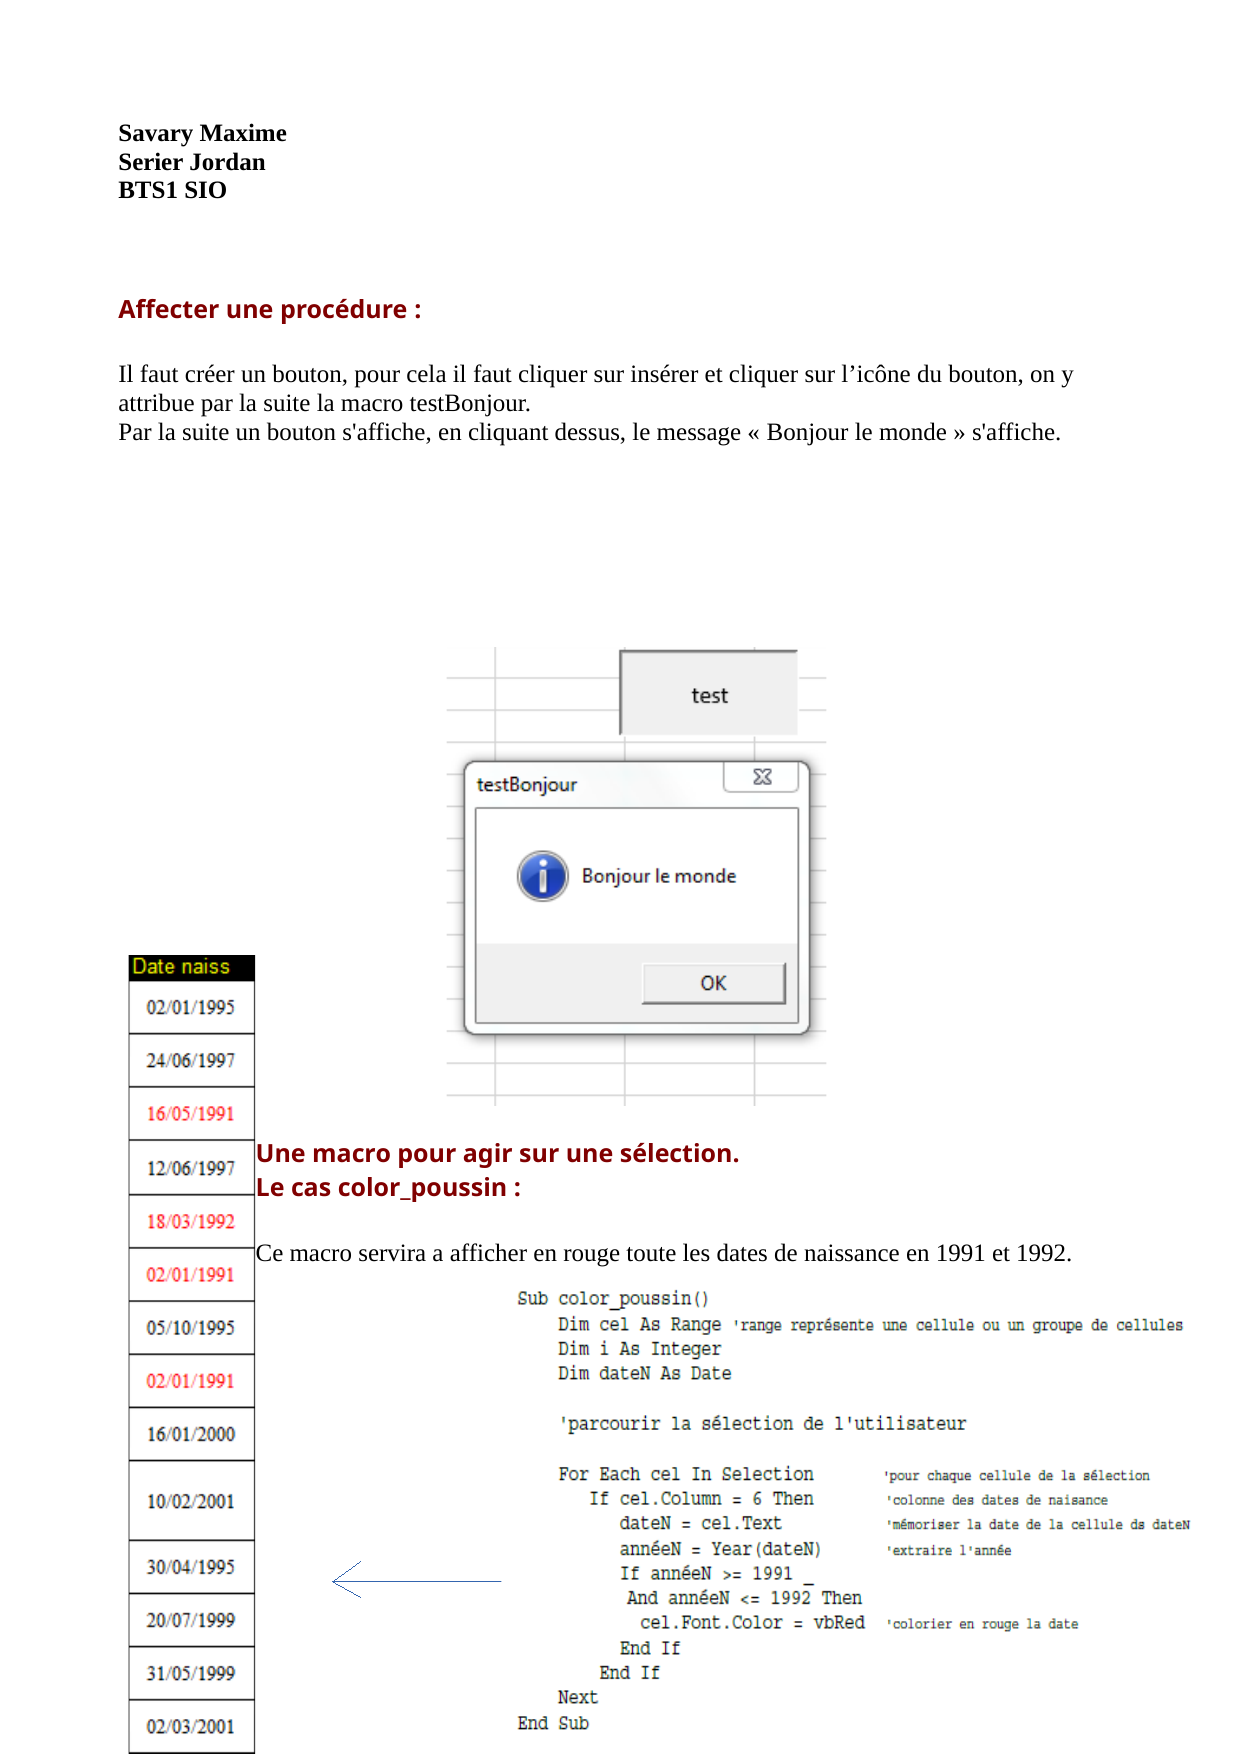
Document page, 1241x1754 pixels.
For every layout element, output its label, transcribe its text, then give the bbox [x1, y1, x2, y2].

text Par la suite un bouton s'affiche, en cliquant dessus, le message « Bonjour le monde » s'affiche. [118, 417, 1122, 446]
picture [128, 955, 256, 1754]
text Il faut créer un bouton, pour cela il faut cliquer sur insérer et cliquer sur l’icône du bouton, on y attribue par la suite la macro testBonjour. [118, 359, 1122, 417]
text Affecter une procédure : [118, 291, 1122, 325]
text Une macro pour agir sur une sélection. [256, 1136, 1122, 1170]
picture [446, 647, 827, 1106]
text Le cas color_poussin : [256, 1170, 1122, 1204]
text Ce macro servira a afficher en rouge toute les dates de naissance en 1991 et 1992. [256, 1238, 1122, 1267]
picture [501, 1273, 1214, 1754]
